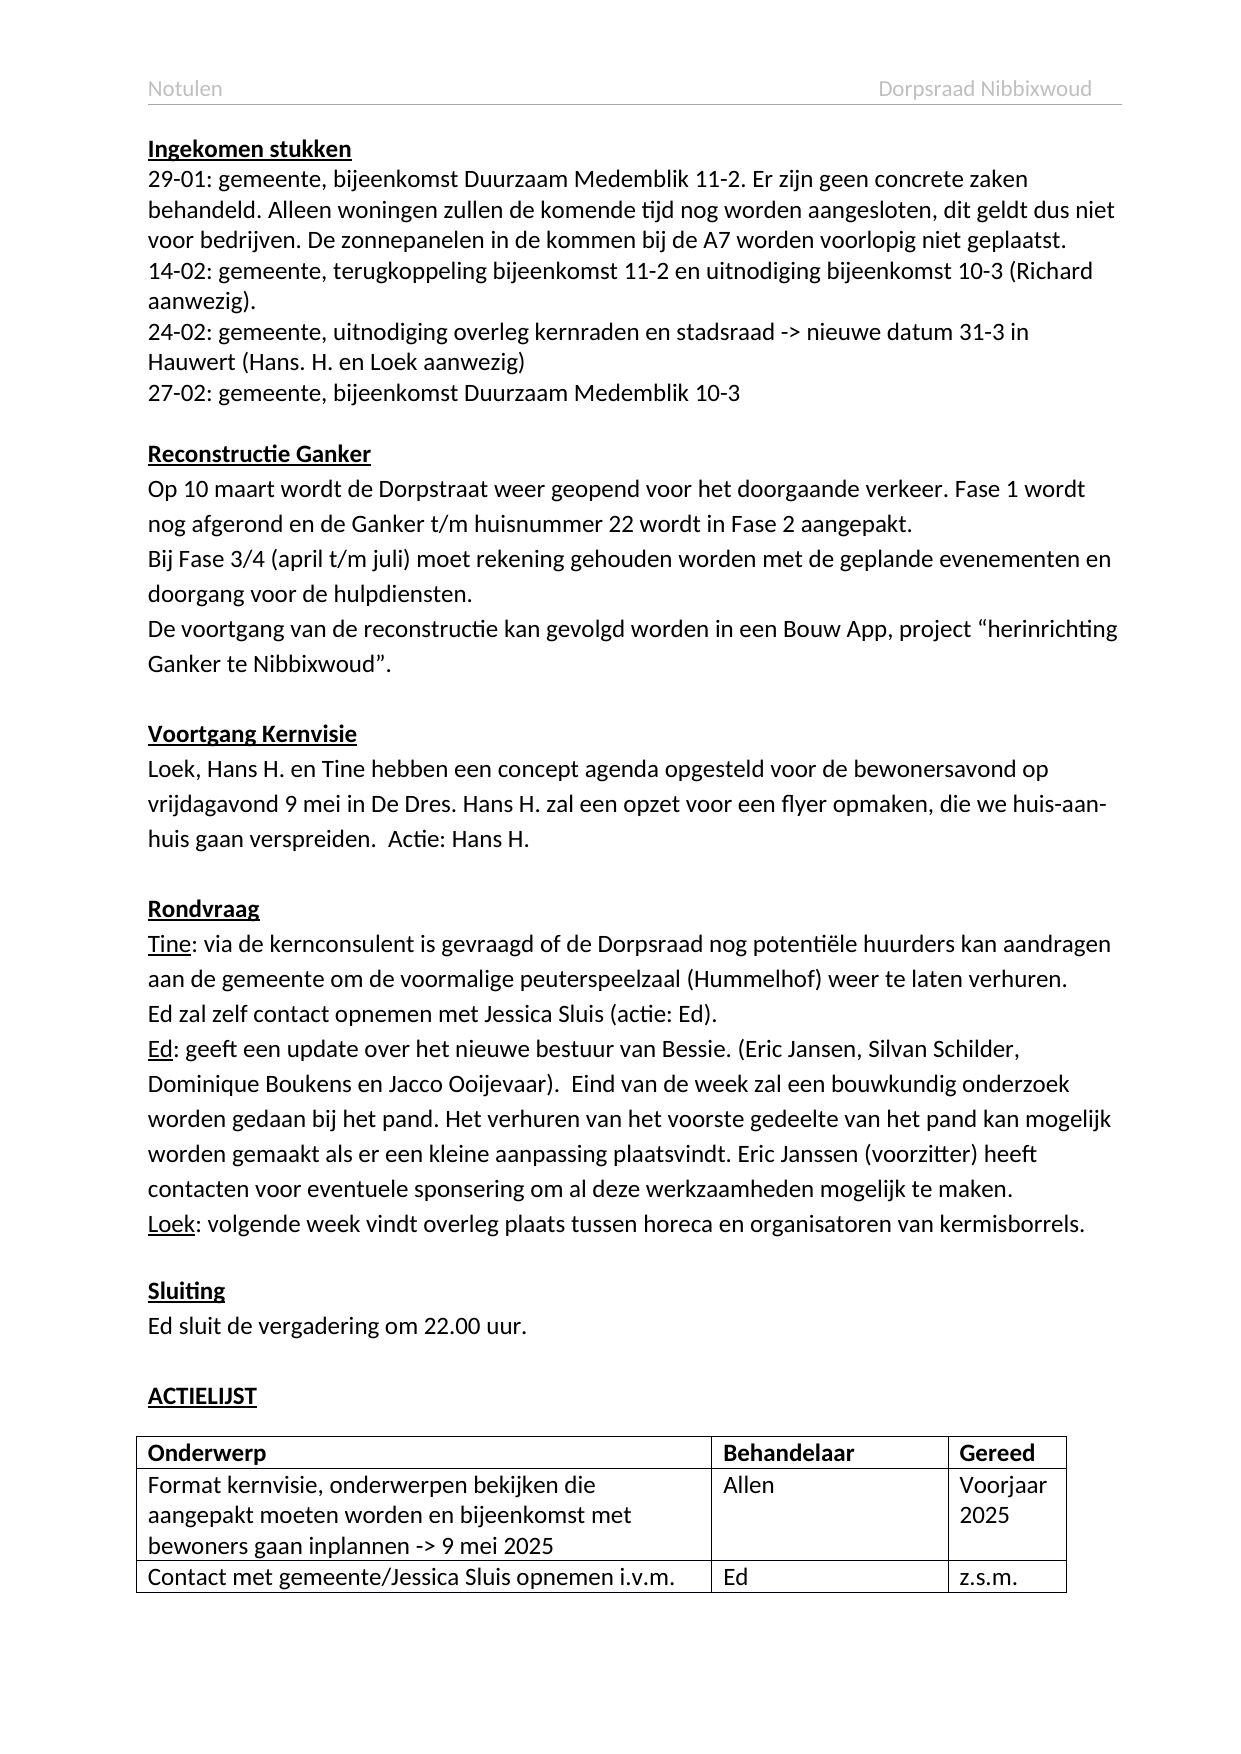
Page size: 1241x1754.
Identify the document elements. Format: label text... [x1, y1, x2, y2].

table_cell Format kernvisie, onderwerpen bekijken die aangepakt moeten worden en bijeenkomst met bewoners gaan inplannen -> 9 mei 2025 [137, 1469, 711, 1560]
text Reconstructie Ganker [148, 438, 1122, 469]
text Voortgang Kernvisie [148, 718, 1122, 749]
table_cell z.s.m. [949, 1561, 1066, 1592]
text Ed sluit de vergadering om 22.00 uur. [148, 1310, 1122, 1341]
text Ed: geeft een update over het nieuwe bestuur van Bessie. (Eric Jansen, Silvan Schilder, Dominique Boukens en Jacco Ooijevaar). Eind van de week zal een bouwkundig onderzoek worden gedaan bij het pand. Het verhuren van het voorste gedeelte van het pand kan mogelijk worden gemaakt als er een kleine aanpassing plaatsvindt. Eric Janssen (voorzitter) heeft contacten voor eventuele sponsering om al deze werkzaamheden mogelijk te maken. [148, 1033, 1122, 1204]
text Loek: volgende week vindt overleg plaats tussen horeca en organisatoren van kermisborrels. [148, 1208, 1122, 1239]
table_header Onderwerp [137, 1437, 711, 1468]
text Op 10 maart wordt de Dorpstraat weer geopend voor het doorgaande verkeer. Fase 1 wordt nog afgerond en de Ganker t/m huisnummer 22 wordt in Fase 2 aangepakt. [148, 473, 1122, 539]
text Ingekomen stukken 29-01: gemeente, bijeenkomst Duurzaam Medemblik 11-2. Er zijn geen concrete zaken behandeld. Alleen woningen zullen de komende tijd nog worden aangesloten, dit geldt dus niet voor bedrijven. De zonnepanelen in de kommen bij de A7 worden voorlopig niet geplaatst. 14-02: gemeente, terugkoppeling bijeenkomst 11-2 en uitnodiging bijeenkomst 10-3 (Richard aanwezig). [148, 133, 1122, 316]
table_header Behandelaar [712, 1437, 948, 1468]
table_cell Allen [712, 1469, 948, 1560]
table_header Gereed [949, 1437, 1066, 1468]
table_cell Contact met gemeente/Jessica Sluis opnemen i.v.m. [137, 1561, 711, 1592]
text Sluiting [148, 1275, 1122, 1306]
table_cell Voorjaar 2025 [949, 1469, 1066, 1560]
table_cell Ed [712, 1561, 948, 1592]
text Bij Fase 3/4 (april t/m juli) moet rekening gehouden worden met de geplande evenementen en doorgang voor de hulpdiensten. De voortgang van de reconstructie kan gevolgd worden in een Bouw App, project “herinrichting Ganker te Nibbixwoud”. [148, 543, 1122, 714]
text 24-02: gemeente, uitnodiging overleg kernraden en stadsraad -> nieuwe datum 31-3 in Hauwert (Hans. H. en Loek aanwezig) 27-02: gemeente, bijeenkomst Duurzaam Medemblik 10-3 [148, 316, 1122, 408]
text ACTIELIJST [148, 1380, 1122, 1411]
text Loek, Hans H. en Tine hebben een concept agenda opgesteld voor de bewonersavond op vrijdagavond 9 mei in De Dres. Hans H. zal een opzet voor een flyer opmaken, die we huis-aan-huis gaan verspreiden. Actie: Hans H. [148, 753, 1122, 854]
text Rondvraag Tine: via de kernconsulent is gevraagd of de Dorpsraad nog potentiële huurders kan aandragen aan de gemeente om de voormalige peuterspeelzaal (Hummelhof) weer te laten verhuren. Ed zal zelf contact opnemen met Jessica Sluis (actie: Ed). [148, 893, 1122, 1029]
